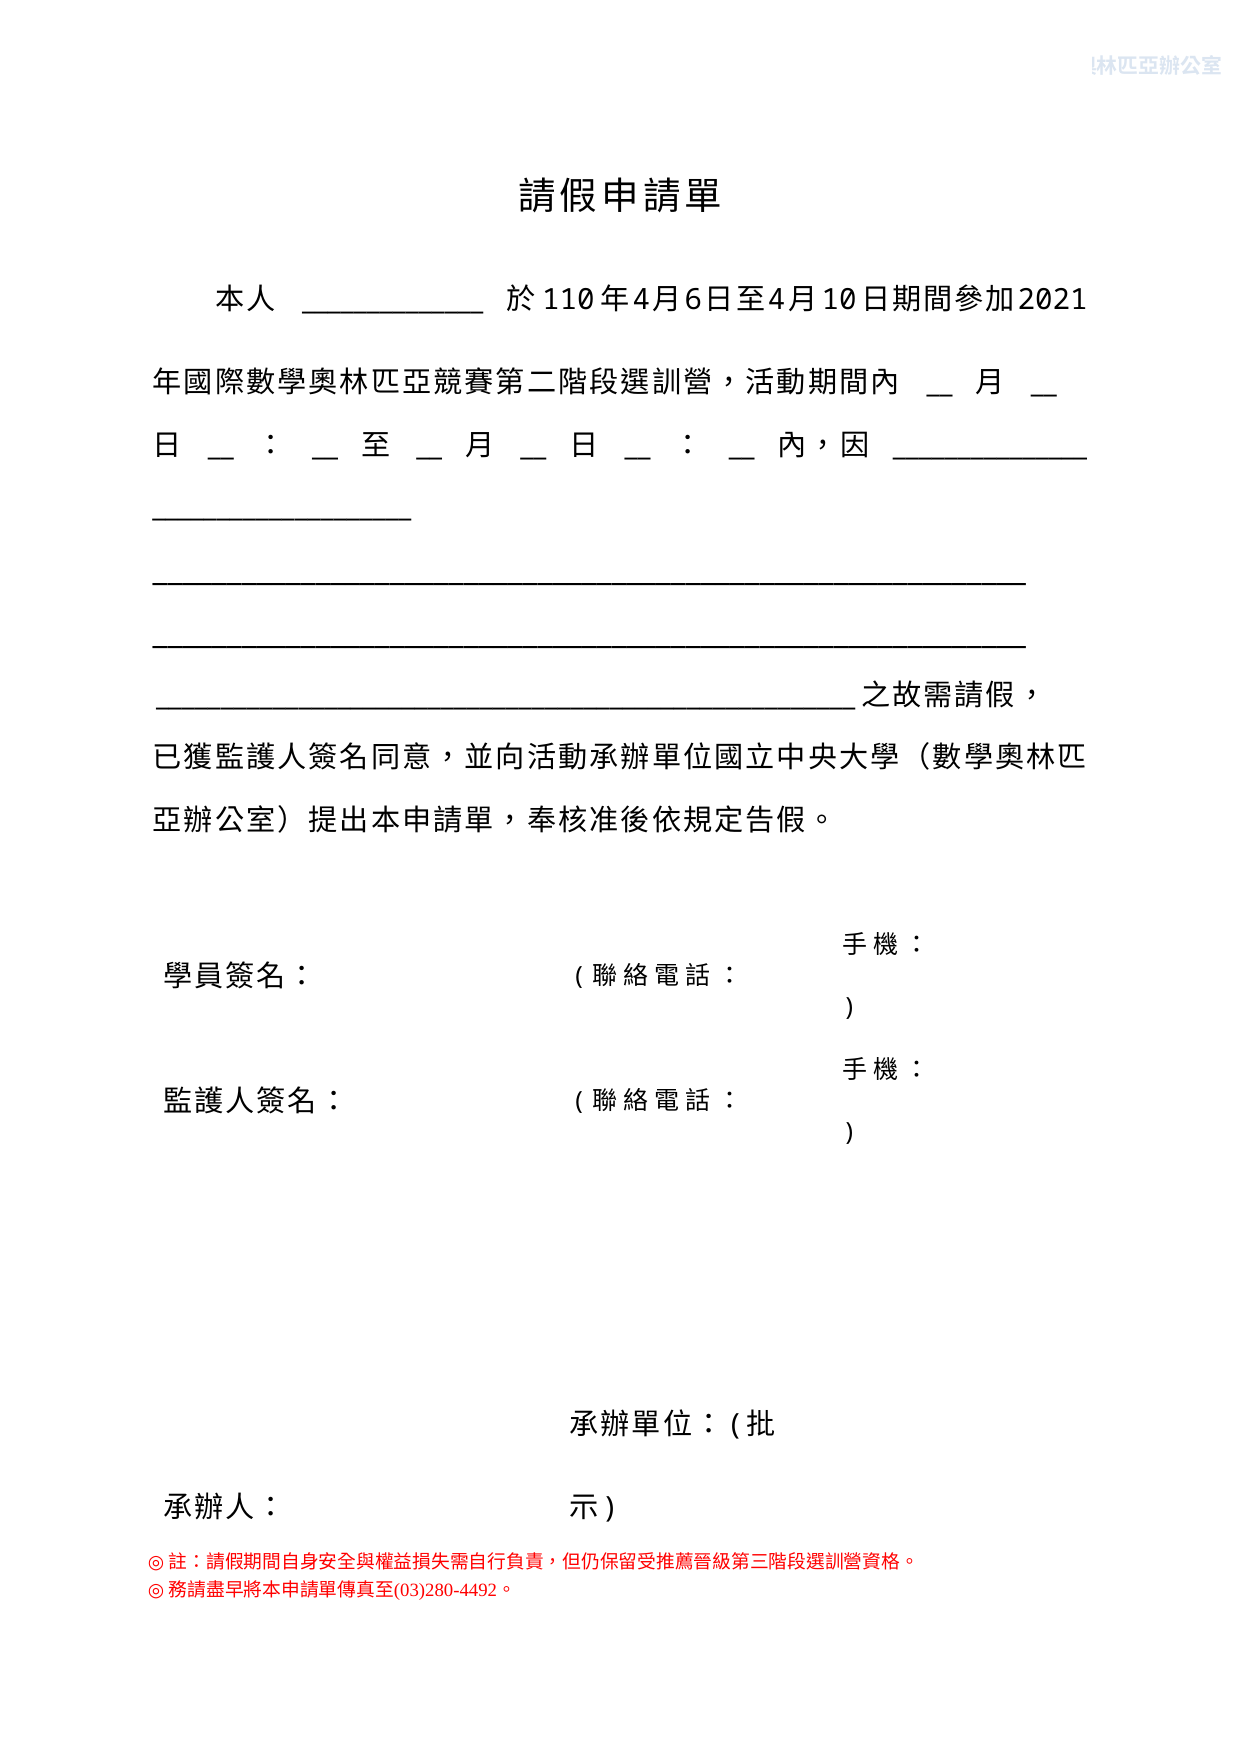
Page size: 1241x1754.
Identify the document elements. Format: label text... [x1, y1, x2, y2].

text ______________________________________________________之故需請假， [151, 651, 1089, 713]
table_cell 監護人簽名： [148, 1026, 547, 1151]
table_header (聯絡電話： [547, 901, 820, 1026]
text ___________________________________________________________ [151, 588, 1089, 651]
text ___________________________________________________________ [151, 526, 1089, 588]
text 本人 ______________ 於110年4月6日至4月10日期間參加2021年國際數學奧林匹亞競賽第二階段選訓營，活動期間內 __ 月 __ 日 __ ： __ 至 __ 月 __ 日 __ ： __ 內，因 ___________________________________ [151, 213, 1089, 526]
table_cell 手機： ) [820, 1026, 1092, 1151]
table_cell 承辦人： [148, 1151, 547, 1526]
text 已獲監護人簽名同意，並向活動承辦單位國立中央大學（數學奧林匹亞辦公室）提出本申請單，奉核准後依規定告假。 [151, 713, 1089, 838]
text 請假申請單 [151, 151, 1089, 213]
table_header 學員簽名： [148, 901, 547, 1026]
table_cell (聯絡電話： [547, 1026, 820, 1151]
table_cell [820, 1151, 1092, 1526]
table_header 手機： ) [820, 901, 1092, 1026]
table_cell 承辦單位：(批示) [547, 1151, 820, 1526]
